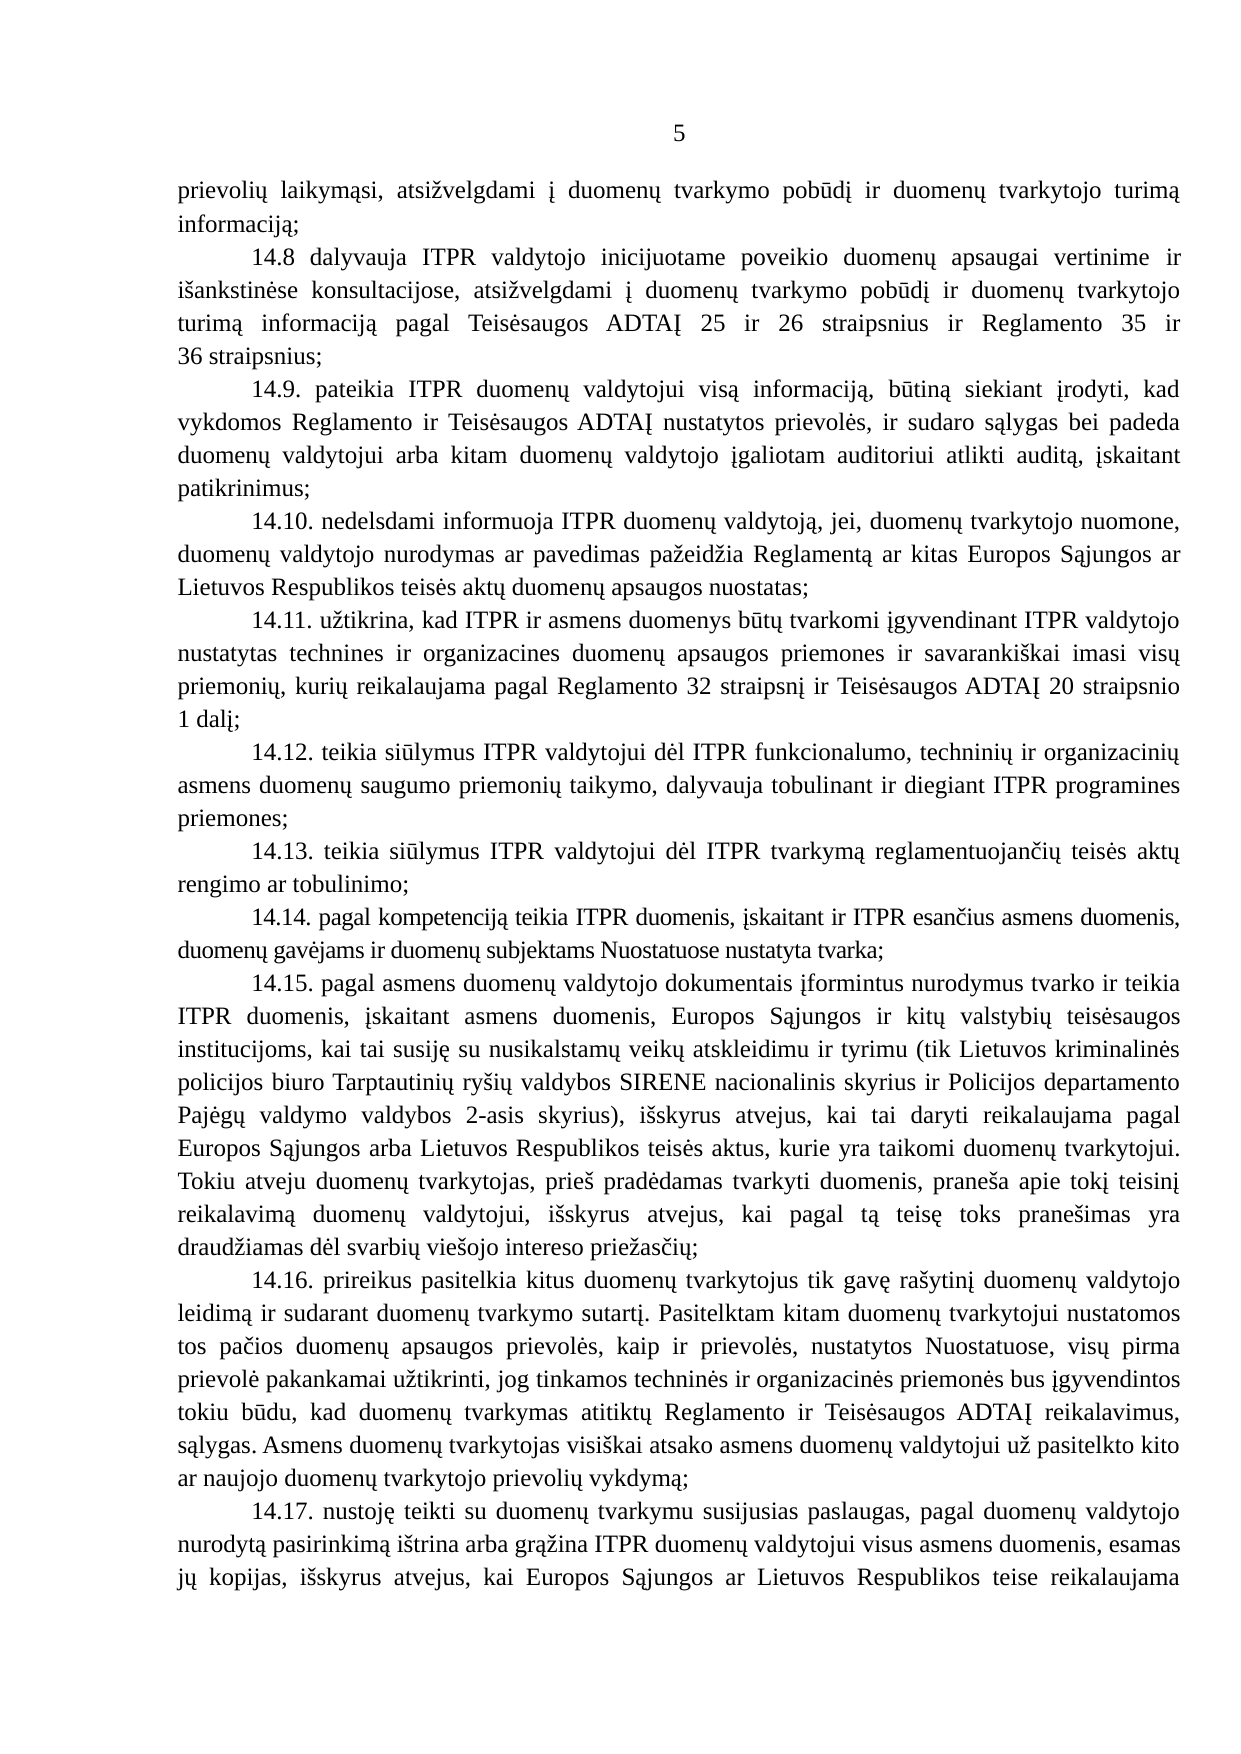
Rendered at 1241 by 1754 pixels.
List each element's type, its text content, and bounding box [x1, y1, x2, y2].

text 14.10. nedelsdami informuoja ITPR duomenų valdytoją, jei, duomenų tvarkytojo nuomone, duomenų valdytojo nurodymas ar pavedimas pažeidžia Reglamentą ar kitas Europos Sąjungos ar Lietuvos Respublikos teisės aktų duomenų apsaugos nuostatas; [177, 506, 1181, 601]
text 14.17. nustoję teikti su duomenų tvarkymu susijusias paslaugas, pagal duomenų valdytojo nurodytą pasirinkimą ištrina arba grąžina ITPR duomenų valdytojui visus asmens duomenis, esamas jų kopijas, išskyrus atvejus, kai Europos Sąjungos ar Lietuvos Respublikos teise reikalaujama [177, 1496, 1181, 1591]
text 14.16. prireikus pasitelkia kitus duomenų tvarkytojus tik gavę rašytinį duomenų valdytojo leidimą ir sudarant duomenų tvarkymo sutartį. Pasitelktam kitam duomenų tvarkytojui nustatomos tos pačios duomenų apsaugos prievolės, kaip ir prievolės, nustatytos Nuostatuose, visų pirma prievolė pakankamai užtikrinti, jog tinkamos techninės ir organizacinės priemonės bus įgyvendintos tokiu būdu, kad duomenų tvarkymas atitiktų Reglamento ir Teisėsaugos ADTAĮ reikalavimus, sąlygas. Asmens duomenų tvarkytojas visiškai atsako asmens duomenų valdytojui už pasitelkto kito ar naujojo duomenų tvarkytojo prievolių vykdymą; [177, 1265, 1181, 1492]
text 14.8 dalyvauja ITPR valdytojo inicijuotame poveikio duomenų apsaugai vertinime ir išankstinėse konsultacijose, atsižvelgdami į duomenų tvarkymo pobūdį ir duomenų tvarkytojo turimą informaciją pagal Teisėsaugos ADTAĮ 25 ir 26 straipsnius ir Reglamento 35 ir 36 straipsnius; [177, 242, 1181, 369]
text 14.11. užtikrina, kad ITPR ir asmens duomenys būtų tvarkomi įgyvendinant ITPR valdytojo nustatytas technines ir organizacines duomenų apsaugos priemones ir savarankiškai imasi visų priemonių, kurių reikalaujama pagal Reglamento 32 straipsnį ir Teisėsaugos ADTAĮ 20 straipsnio 1 dalį; [177, 605, 1181, 733]
text 14.12. teikia siūlymus ITPR valdytojui dėl ITPR funkcionalumo, techninių ir organizacinių asmens duomenų saugumo priemonių taikymo, dalyvauja tobulinant ir diegiant ITPR programines priemones; [177, 737, 1181, 832]
text 14.14. pagal kompetenciją teikia ITPR duomenis, įskaitant ir ITPR esančius asmens duomenis, duomenų gavėjams ir duomenų subjektams Nuostatuose nustatyta tvarka; [177, 902, 1181, 964]
text 14.9. pateikia ITPR duomenų valdytojui visą informaciją, būtiną siekiant įrodyti, kad vykdomos Reglamento ir Teisėsaugos ADTAĮ nustatytos prievolės, ir sudaro sąlygas bei padeda duomenų valdytojui arba kitam duomenų valdytojo įgaliotam auditoriui atlikti auditą, įskaitant patikrinimus; [177, 374, 1181, 502]
text 14.15. pagal asmens duomenų valdytojo dokumentais įformintus nurodymus tvarko ir teikia ITPR duomenis, įskaitant asmens duomenis, Europos Sąjungos ir kitų valstybių teisėsaugos institucijoms, kai tai susiję su nusikalstamų veikų atskleidimu ir tyrimu (tik Lietuvos kriminalinės policijos biuro Tarptautinių ryšių valdybos SIRENE nacionalinis skyrius ir Policijos departamento Pajėgų valdymo valdybos 2-asis skyrius), išskyrus atvejus, kai tai daryti reikalaujama pagal Europos Sąjungos arba Lietuvos Respublikos teisės aktus, kurie yra taikomi duomenų tvarkytojui. Tokiu atveju duomenų tvarkytojas, prieš pradėdamas tvarkyti duomenis, praneša apie tokį teisinį reikalavimą duomenų valdytojui, išskyrus atvejus, kai pagal tą teisę toks pranešimas yra draudžiamas dėl svarbių viešojo intereso priežasčių; [177, 968, 1181, 1261]
text prievolių laikymąsi, atsižvelgdami į duomenų tvarkymo pobūdį ir duomenų tvarkytojo turimą informaciją; [177, 176, 1181, 237]
text 14.13. teikia siūlymus ITPR valdytojui dėl ITPR tvarkymą reglamentuojančių teisės aktų rengimo ar tobulinimo; [177, 836, 1181, 898]
